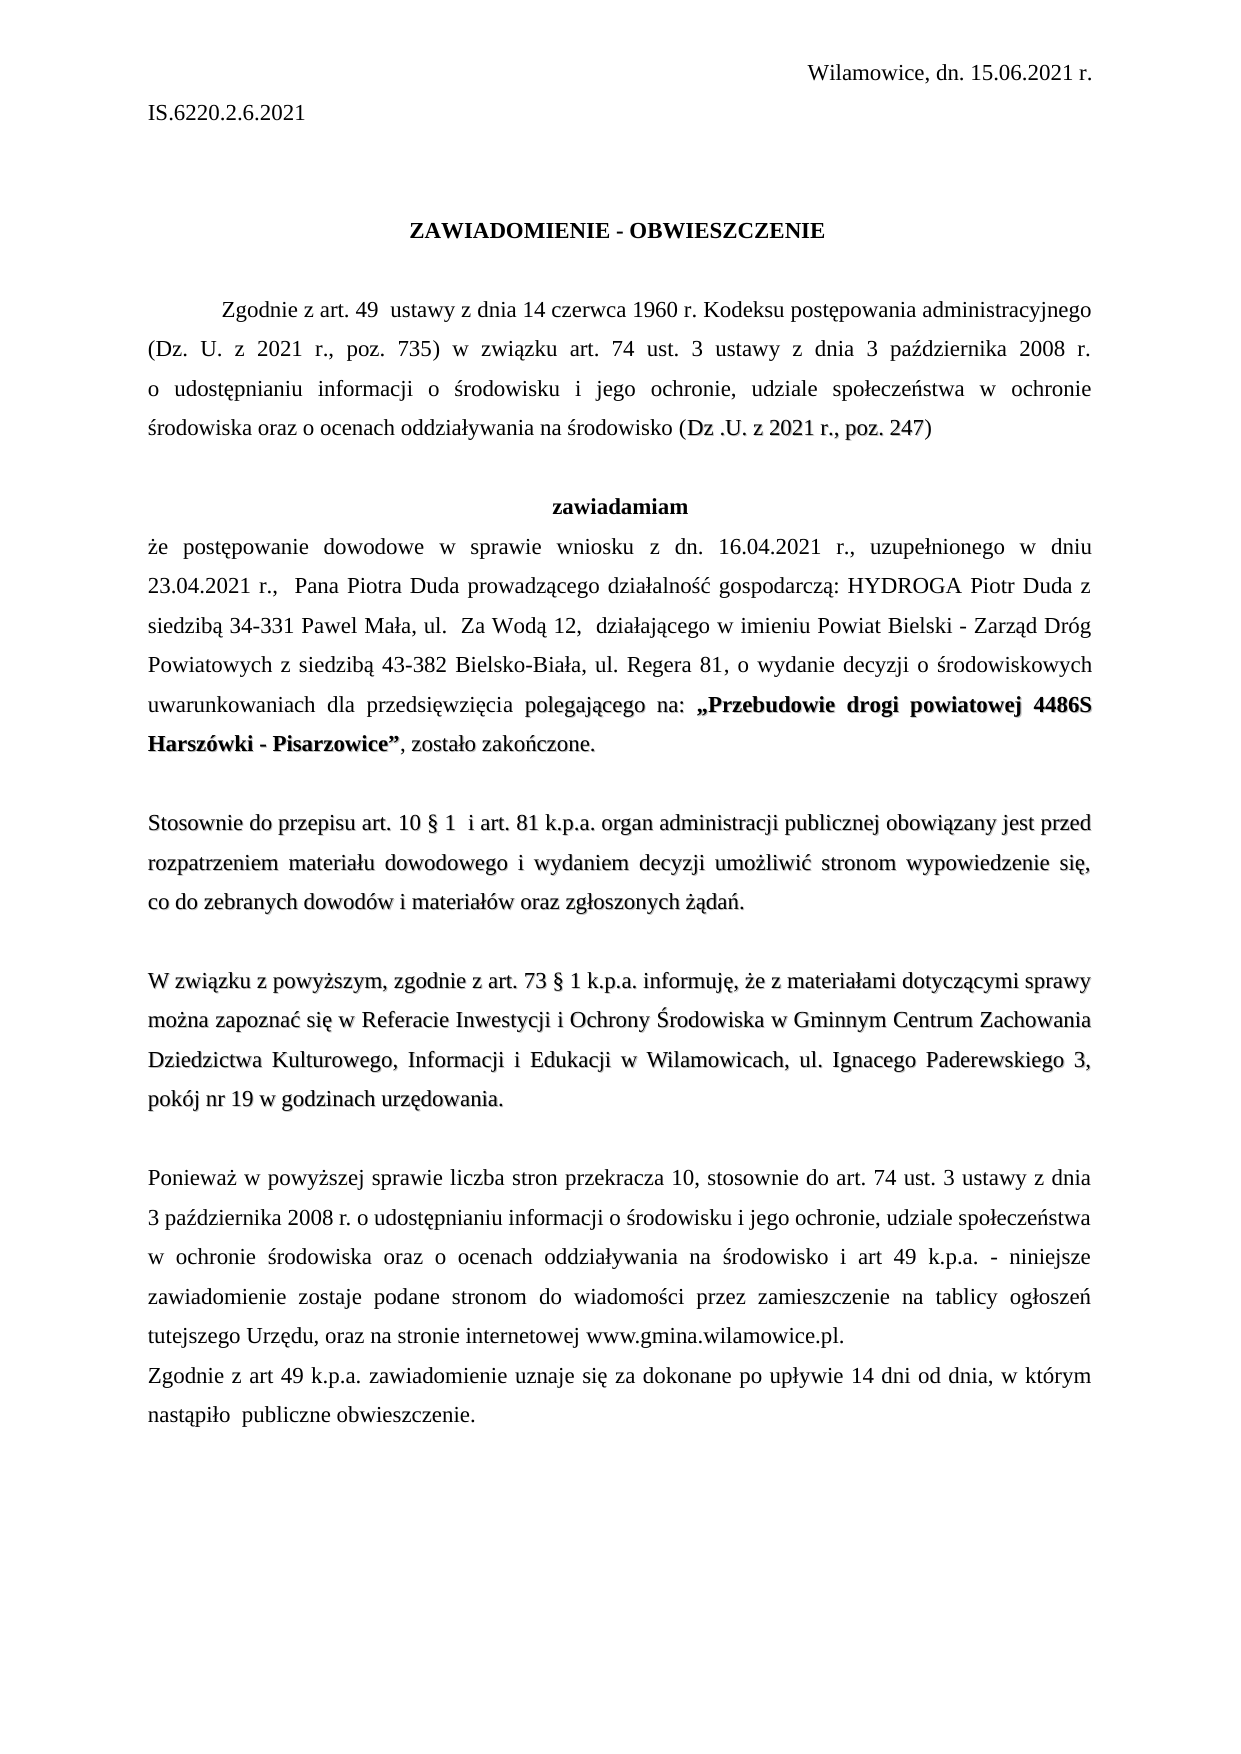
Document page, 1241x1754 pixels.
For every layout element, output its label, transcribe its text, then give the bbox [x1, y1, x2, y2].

text Zgodnie z art. 49 ustawy z dnia 14 czerwca 1960 r. Kodeksu postępowania administracyjnego (Dz. U. z 2021 r., poz. 735) w związku art. 74 ust. 3 ustawy z dnia 3 października 2008 r. o udostępnianiu informacji o środowisku i jego ochronie, udziale społeczeństwa w ochronie środowiska oraz o ocenach oddziaływania na środowisko (Dz .U. z 2021 r., poz. 247) [148, 296, 1092, 441]
text Zgodnie z art 49 k.p.a. zawiadomienie uznaje się za dokonane po upływie 14 dni od dnia, w którym nastąpiło publiczne obwieszczenie. [148, 1362, 1092, 1428]
text ZAWIADOMIENIE - OBWIESZCZENIE [148, 217, 1092, 243]
text IS.6220.2.6.2021 [148, 98, 1092, 125]
text zawiadamiam [148, 493, 1092, 520]
subtitle W związku z powyższym, zgodnie z art. 73 § 1 k.p.a. informuję, że z materiałami dotyczącymi sprawy można zapoznać się w Referacie Inwestycji i Ochrony Środowiska w Gminnym Centrum Zachowania Dziedzictwa Kulturowego, Informacji i Edukacji w Wilamowicach, ul. Ignacego Paderewskiego 3, pokój nr 19 w godzinach urzędowania. [148, 967, 1092, 1112]
text że postępowanie dowodowe w sprawie wniosku z dn. 16.04.2021 r., uzupełnionego w dniu 23.04.2021 r., Pana Piotra Duda prowadzącego działalność gospodarczą: HYDROGA Piotr Duda z siedzibą 34-331 Pawel Mała, ul. Za Wodą 12, działającego w imieniu Powiat Bielski - Zarząd Dróg Powiatowych z siedzibą 43-382 Bielsko-Biała, ul. Regera 81, o wydanie decyzji o środowiskowych uwarunkowaniach dla przedsięwzięcia polegającego na: „Przebudowie drogi powiatowej 4486S Harszówki - Pisarzowice”, zostało zakończone. [148, 533, 1092, 757]
text Wilamowice, dn. 15.06.2021 r. [148, 59, 1092, 85]
text Stosownie do przepisu art. 10 § 1 i art. 81 k.p.a. organ administracji publicznej obowiązany jest przed rozpatrzeniem materiału dowodowego i wydaniem decyzji umożliwić stronom wypowiedzenie się, co do zebranych dowodów i materiałów oraz zgłoszonych żądań. [148, 809, 1092, 914]
text Ponieważ w powyższej sprawie liczba stron przekracza 10, stosownie do art. 74 ust. 3 ustawy z dnia 3 października 2008 r. o udostępnianiu informacji o środowisku i jego ochronie, udziale społeczeństwa w ochronie środowiska oraz o ocenach oddziaływania na środowisko i art 49 k.p.a. - niniejsze zawiadomienie zostaje podane stronom do wiadomości przez zamieszczenie na tablicy ogłoszeń tutejszego Urzędu, oraz na stronie internetowej www.gmina.wilamowice.pl. [148, 1164, 1092, 1349]
